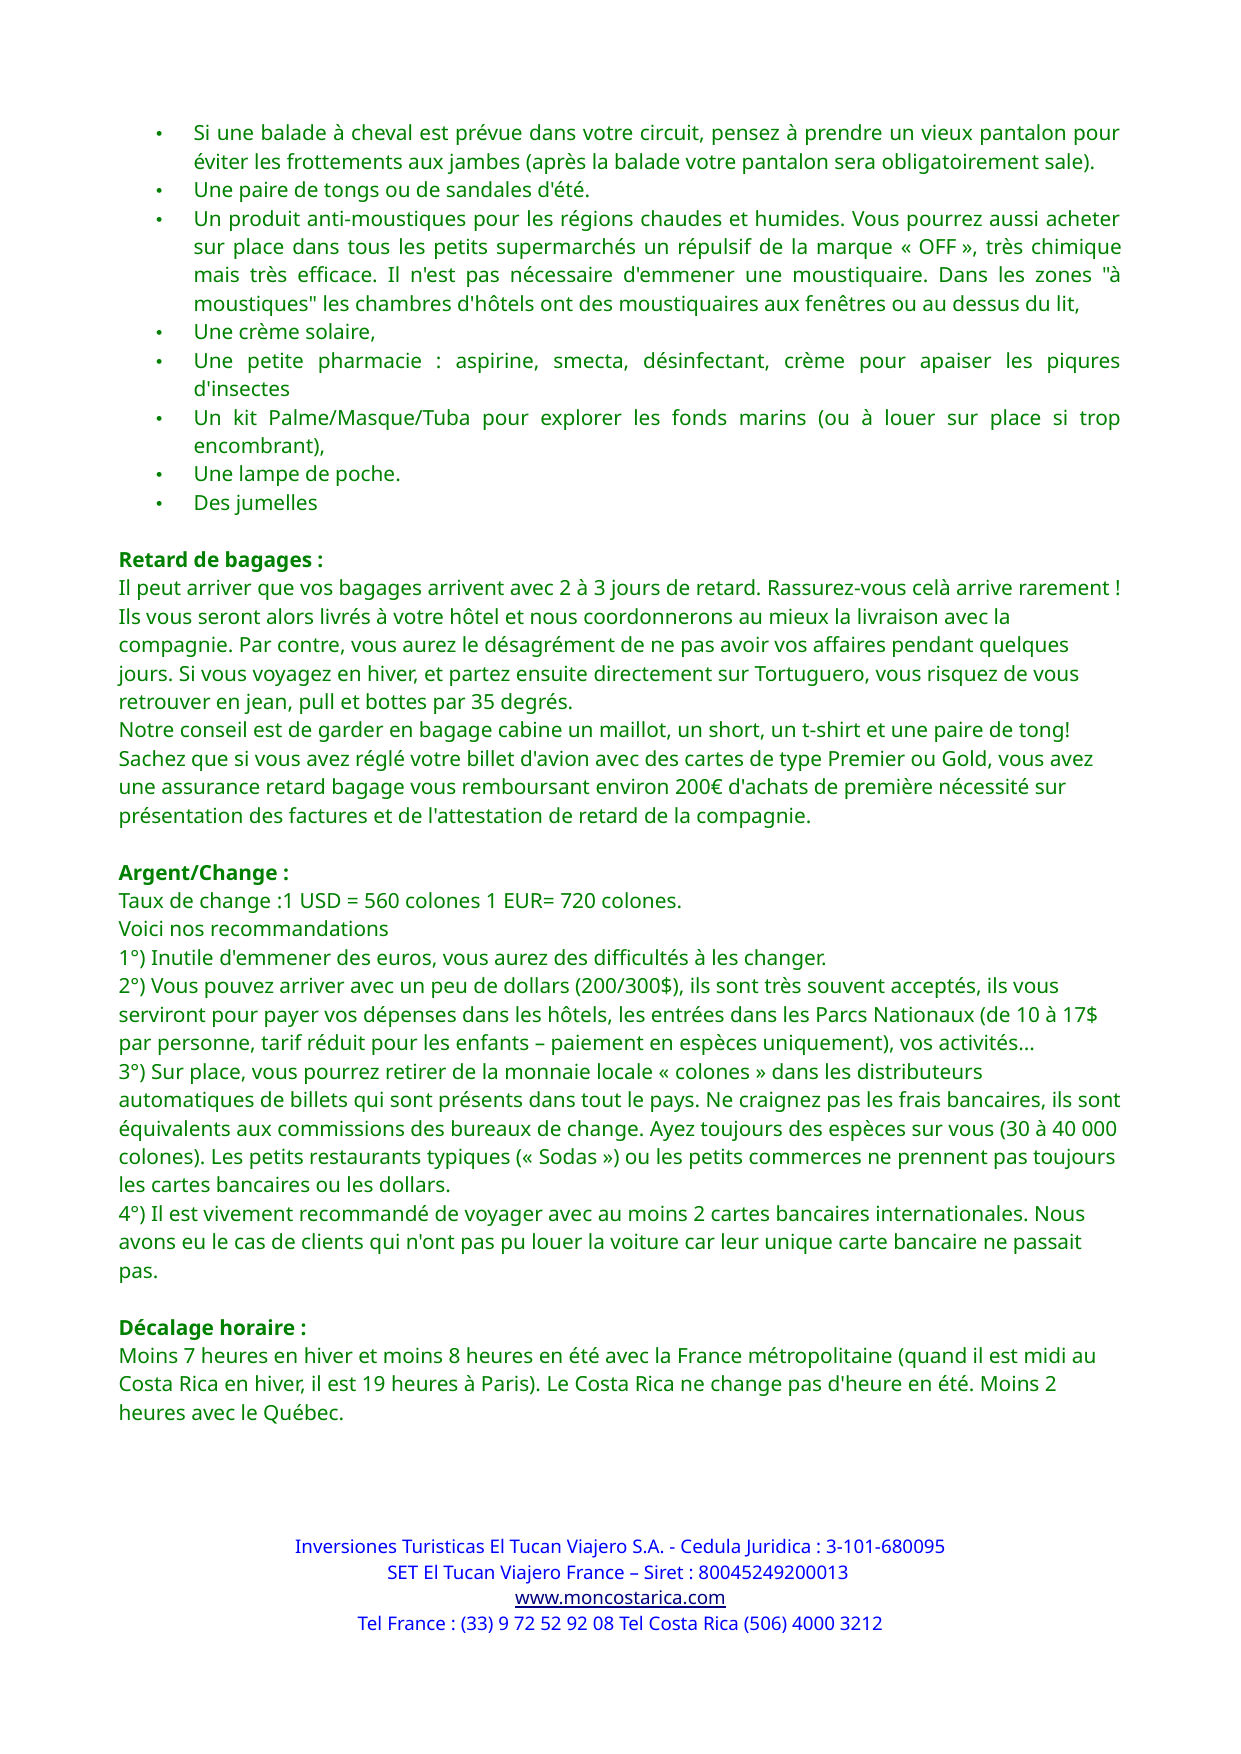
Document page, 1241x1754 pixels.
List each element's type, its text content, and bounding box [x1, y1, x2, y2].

text Argent/Change : [118, 858, 1122, 886]
list Une crème solaire, [156, 317, 1122, 346]
text Voici nos recommandations [118, 914, 1122, 943]
list Un produit anti-moustiques pour les régions chaudes et humides. Vous pourrez aussi acheter sur place dans tous les petits supermarchés un répulsif de la marque « OFF », très chimique mais très efficace. Il n'est pas nécessaire d'emmener une moustiquaire. Dans les zones "à moustiques" les chambres d'hôtels ont des moustiquaires aux fenêtres ou au dessus du lit, [156, 204, 1122, 317]
list Si une balade à cheval est prévue dans votre circuit, pensez à prendre un vieux pantalon pour éviter les frottements aux jambes (après la balade votre pantalon sera obligatoirement sale). [156, 118, 1122, 175]
list Une paire de tongs ou de sandales d'été. [156, 175, 1122, 204]
text 4°) Il est vivement recommandé de voyager avec au moins 2 cartes bancaires internationales. Nous avons eu le cas de clients qui n'ont pas pu louer la voiture car leur unique carte bancaire ne passait pas. [118, 1199, 1122, 1284]
list Des jumelles [156, 488, 1122, 516]
list Une petite pharmacie : aspirine, smecta, désinfectant, crème pour apaiser les piqures d'insectes [156, 346, 1122, 403]
text Décalage horaire : [118, 1313, 1122, 1341]
text Retard de bagages : [118, 545, 1122, 573]
list Une lampe de poche. [156, 459, 1122, 488]
text Taux de change :1 USD = 560 colones 1 EUR= 720 colones. [118, 886, 1122, 914]
text Moins 7 heures en hiver et moins 8 heures en été avec la France métropolitaine (quand il est midi au Costa Rica en hiver, il est 19 heures à Paris). Le Costa Rica ne change pas d'heure en été. Moins 2 heures avec le Québec. [118, 1341, 1122, 1455]
text 3°) Sur place, vous pourrez retirer de la monnaie locale « colones » dans les distributeurs automatiques de billets qui sont présents dans tout le pays. Ne craignez pas les frais bancaires, ils sont équivalents aux commissions des bureaux de change. Ayez toujours des espèces sur vous (30 à 40 000 colones). Les petits restaurants typiques (« Sodas ») ou les petits commerces ne prennent pas toujours les cartes bancaires ou les dollars. [118, 1057, 1122, 1199]
text 1°) Inutile d'emmener des euros, vous aurez des difficultés à les changer. [118, 943, 1122, 971]
text Il peut arriver que vos bagages arrivent avec 2 à 3 jours de retard. Rassurez-vous celà arrive rarement ! Ils vous seront alors livrés à votre hôtel et nous coordonnerons au mieux la livraison avec la compagnie. Par contre, vous aurez le désagrément de ne pas avoir vos affaires pendant quelques jours. Si vous voyagez en hiver, et partez ensuite directement sur Tortuguero, vous risquez de vous retrouver en jean, pull et bottes par 35 degrés. Notre conseil est de garder en bagage cabine un maillot, un short, un t-shirt et une paire de tong! Sachez que si vous avez réglé votre billet d'avion avec des cartes de type Premier ou Gold, vous avez une assurance retard bagage vous remboursant environ 200€ d'achats de première nécessité sur présentation des factures et de l'attestation de retard de la compagnie. [118, 573, 1122, 829]
text 2°) Vous pouvez arriver avec un peu de dollars (200/300$), ils sont très souvent acceptés, ils vous serviront pour payer vos dépenses dans les hôtels, les entrées dans les Parcs Nationaux (de 10 à 17$ par personne, tarif réduit pour les enfants – paiement en espèces uniquement), vos activités... [118, 971, 1122, 1057]
list Un kit Palme/Masque/Tuba pour explorer les fonds marins (ou à louer sur place si trop encombrant), [156, 403, 1122, 459]
